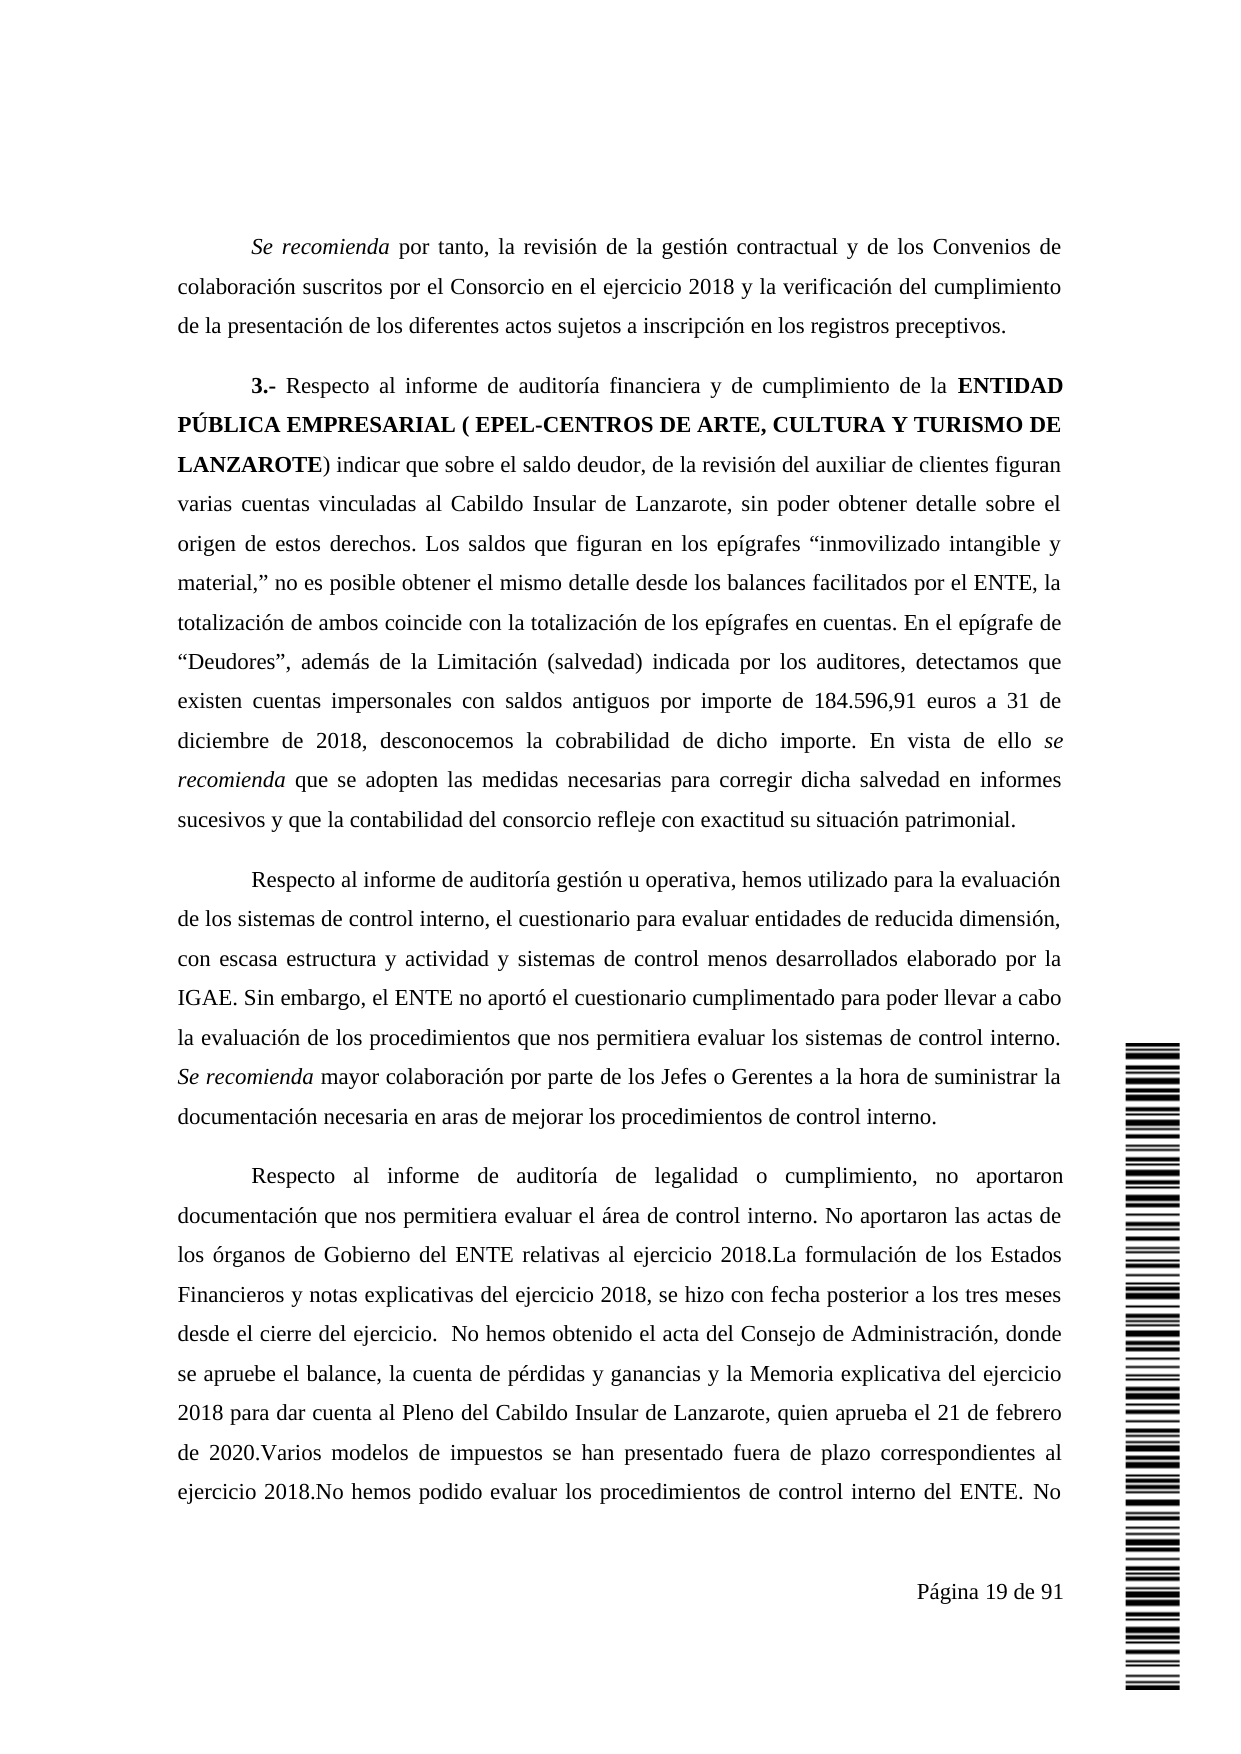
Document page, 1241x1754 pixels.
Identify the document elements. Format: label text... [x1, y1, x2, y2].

text LANZAROTE) indicar que sobre el saldo deudor, de la revisión del auxiliar de clientes figuran varias cuentas vinculadas al Cabildo Insular de Lanzarote, sin poder obtener detalle sobre el origen de estos derechos. Los saldos que figuran en los epígrafes “inmovilizado intangible y material,” no es posible obtener el mismo detalle desde los balances facilitados por el ENTE, la totalización de ambos coincide con la totalización de los epígrafes en cuentas. En el epígrafe de “Deudores”, además de la Limitación (salvedad) indicada por los auditores, detectamos que existen cuentas impersonales con saldos antiguos por importe de 184.596,91 euros a 31 de diciembre de 2018, desconocemos la cobrabilidad de dicho importe. En vista de ello se recomienda que se adopten las medidas necesarias para corregir dicha salvedad en informes sucesivos y que la contabilidad del consorcio refleje con exactitud su situación patrimonial. [177, 451, 1063, 832]
picture [1125, 1043, 1180, 1690]
text Respecto al informe de auditoría de legalidad o cumplimiento, no aportaron documentación que nos permitiera evaluar el área de control interno. No aportaron las actas de los órganos de Gobierno del ENTE relativas al ejercicio 2018.La formulación de los Estados Financieros y notas explicativas del ejercicio 2018, se hizo con fecha posterior a los tres meses desde el cierre del ejercicio. No hemos obtenido el acta del Consejo de Administración, donde se apruebe el balance, la cuenta de pérdidas y ganancias y la Memoria explicativa del ejercicio 2018 para dar cuenta al Pleno del Cabildo Insular de Lanzarote, quien aprueba el 21 de febrero de 2020.Varios modelos de impuestos se han presentado fuera de plazo correspondientes al ejercicio 2018.No hemos podido evaluar los procedimientos de control interno del ENTE. No [177, 1163, 1063, 1505]
text 3.- Respecto al informe de auditoría financiera y de cumplimiento de la ENTIDAD PÚBLICA EMPRESARIAL ( EPEL-CENTROS DE ARTE, CULTURA Y TURISMO DE [177, 372, 1063, 438]
text Página 19 de 91 [37, 1578, 1064, 1604]
text Se recomienda por tanto, la revisión de la gestión contractual y de los Convenios de colaboración suscritos por el Consorcio en el ejercicio 2018 y la verificación del cumplimiento de la presentación de los diferentes actos sujetos a inscripción en los registros preceptivos. [177, 233, 1063, 339]
text Respecto al informe de auditoría gestión u operativa, hemos utilizado para la evaluación de los sistemas de control interno, el cuestionario para evaluar entidades de reducida dimensión, con escasa estructura y actividad y sistemas de control menos desarrollados elaborado por la IGAE. Sin embargo, el ENTE no aportó el cuestionario cumplimentado para poder llevar a cabo la evaluación de los procedimientos que nos permitiera evaluar los sistemas de control interno. Se recomienda mayor colaboración por parte de los Jefes o Gerentes a la hora de suministrar la documentación necesaria en aras de mejorar los procedimientos de control interno. [177, 866, 1062, 1129]
